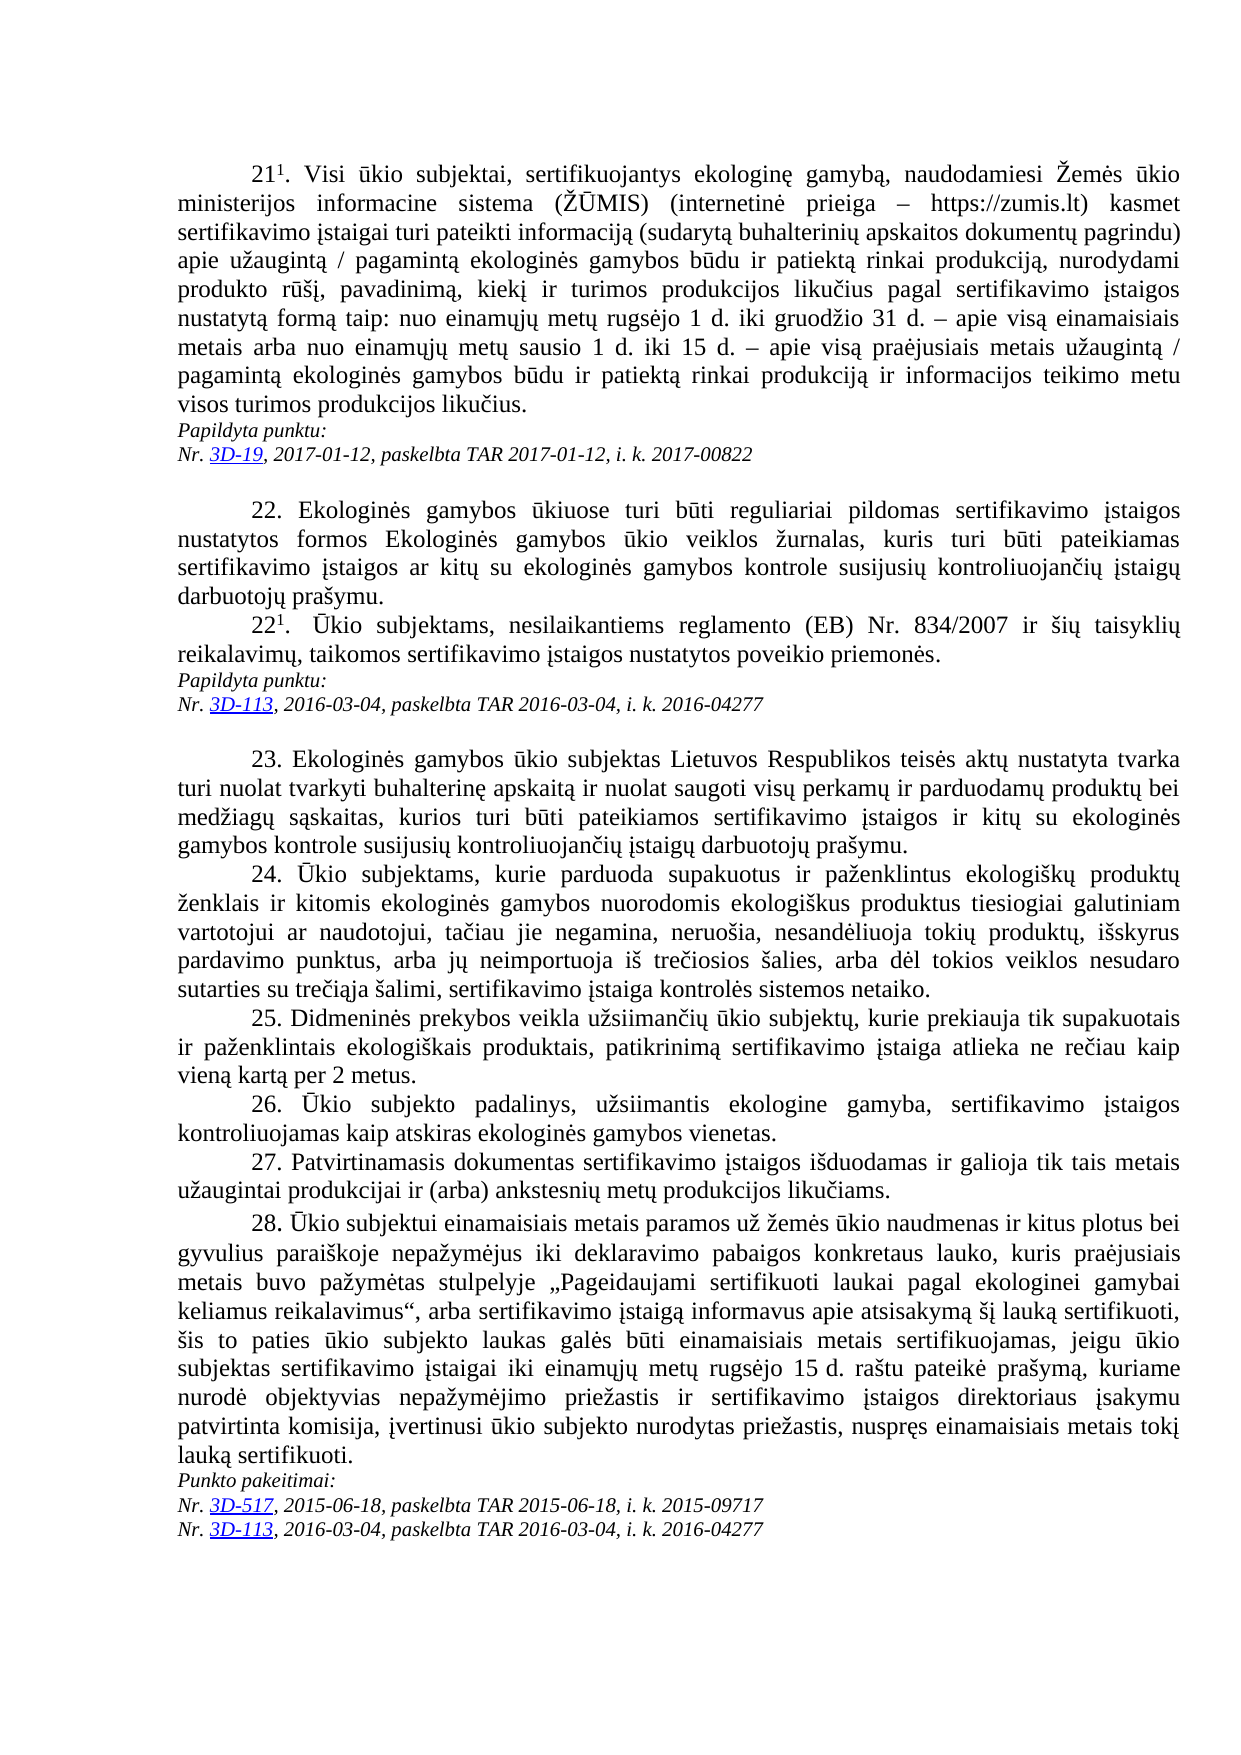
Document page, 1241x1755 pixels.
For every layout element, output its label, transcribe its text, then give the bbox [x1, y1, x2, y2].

text Punkto pakeitimai: [177, 1468, 1181, 1492]
text 22. Ekologinės gamybos ūkiuose turi būti reguliariai pildomas sertifikavimo įstaigos nustatytos formos Ekologinės gamybos ūkio veiklos žurnalas, kuris turi būti pateikiamas sertifikavimo įstaigos ar kitų su ekologinės gamybos kontrole susijusių kontroliuojančių įstaigų darbuotojų prašymu. [177, 495, 1181, 610]
text 24. Ūkio subjektams, kurie parduoda supakuotus ir paženklintus ekologiškų produktų ženklais ir kitomis ekologinės gamybos nuorodomis ekologiškus produktus tiesiogiai galutiniam vartotojui ar naudotojui, tačiau jie negamina, neruošia, nesandėliuoja tokių produktų, išskyrus pardavimo punktus, arba jų neimportuoja iš trečiosios šalies, arba dėl tokios veiklos nesudaro sutarties su trečiąja šalimi, sertifikavimo įstaiga kontrolės sistemos netaiko. [177, 859, 1181, 1003]
text Nr. 3D-517, 2015-06-18, paskelbta TAR 2015-06-18, i. k. 2015-09717 [177, 1492, 1181, 1517]
text 26. Ūkio subjekto padalinys, užsiimantis ekologine gamyba, sertifikavimo įstaigos kontroliuojamas kaip atskiras ekologinės gamybos vienetas. [177, 1089, 1181, 1147]
text 28. Ūkio subjektui einamaisiais metais paramos už žemės ūkio naudmenas ir kitus plotus bei gyvulius paraiškoje nepažymėjus iki deklaravimo pabaigos konkretaus lauko, kuris praėjusiais metais buvo pažymėtas stulpelyje „Pageidaujami sertifikuoti laukai pagal ekologinei gamybai keliamus reikalavimus“, arba sertifikavimo įstaigą informavus apie atsisakymą šį lauką sertifikuoti, šis to paties ūkio subjekto laukas galės būti einamaisiais metais sertifikuojamas, jeigu ūkio subjektas sertifikavimo įstaigai iki einamųjų metų rugsėjo 15 d. raštu pateikė prašymą, kuriame nurodė objektyvias nepažymėjimo priežastis ir sertifikavimo įstaigos direktoriaus įsakymu patvirtinta komisija, įvertinusi ūkio subjekto nurodytas priežastis, nuspręs einamaisiais metais tokį lauką sertifikuoti. [177, 1204, 1181, 1468]
text 25. Didmeninės prekybos veikla užsiimančių ūkio subjektų, kurie prekiauja tik supakuotais ir paženklintais ekologiškais produktais, patikrinimą sertifikavimo įstaiga atlieka ne rečiau kaip vieną kartą per 2 metus. [177, 1003, 1181, 1089]
text 27. Patvirtinamasis dokumentas sertifikavimo įstaigos išduodamas ir galioja tik tais metais užaugintai produkcijai ir (arba) ankstesnių metų produkcijos likučiams. [177, 1147, 1181, 1204]
text Nr. 3D-113, 2016-03-04, paskelbta TAR 2016-03-04, i. k. 2016-04277 [177, 692, 1181, 716]
text Nr. 3D-113, 2016-03-04, paskelbta TAR 2016-03-04, i. k. 2016-04277 [177, 1517, 1181, 1541]
text 221. Ūkio subjektams, nesilaikantiems reglamento (EB) Nr. 834/2007 ir šių taisyklių reikalavimų, taikomos sertifikavimo įstaigos nustatytos poveikio priemonės. [177, 610, 1181, 667]
text Nr. 3D-19, 2017-01-12, paskelbta TAR 2017-01-12, i. k. 2017-00822 [177, 442, 1181, 466]
text 211. Visi ūkio subjektai, sertifikuojantys ekologinę gamybą, naudodamiesi Žemės ūkio ministerijos informacine sistema (ŽŪMIS) (internetinė prieiga – https://zumis.lt) kasmet sertifikavimo įstaigai turi pateikti informaciją (sudarytą buhalterinių apskaitos dokumentų pagrindu) apie užaugintą / pagamintą ekologinės gamybos būdu ir patiektą rinkai produkciją, nurodydami produkto rūšį, pavadinimą, kiekį ir turimos produkcijos likučius pagal sertifikavimo įstaigos nustatytą formą taip: nuo einamųjų metų rugsėjo 1 d. iki gruodžio 31 d. – apie visą einamaisiais metais arba nuo einamųjų metų sausio 1 d. iki 15 d. – apie visą praėjusiais metais užaugintą / pagamintą ekologinės gamybos būdu ir patiektą rinkai produkciją ir informacijos teikimo metu visos turimos produkcijos likučius. [177, 159, 1181, 418]
text 23. Ekologinės gamybos ūkio subjektas Lietuvos Respublikos teisės aktų nustatyta tvarka turi nuolat tvarkyti buhalterinę apskaitą ir nuolat saugoti visų perkamų ir parduodamų produktų bei medžiagų sąskaitas, kurios turi būti pateikiamos sertifikavimo įstaigos ir kitų su ekologinės gamybos kontrole susijusių kontroliuojančių įstaigų darbuotojų prašymu. [177, 744, 1181, 859]
text Papildyta punktu: [177, 667, 1181, 692]
text Papildyta punktu: [177, 418, 1181, 442]
